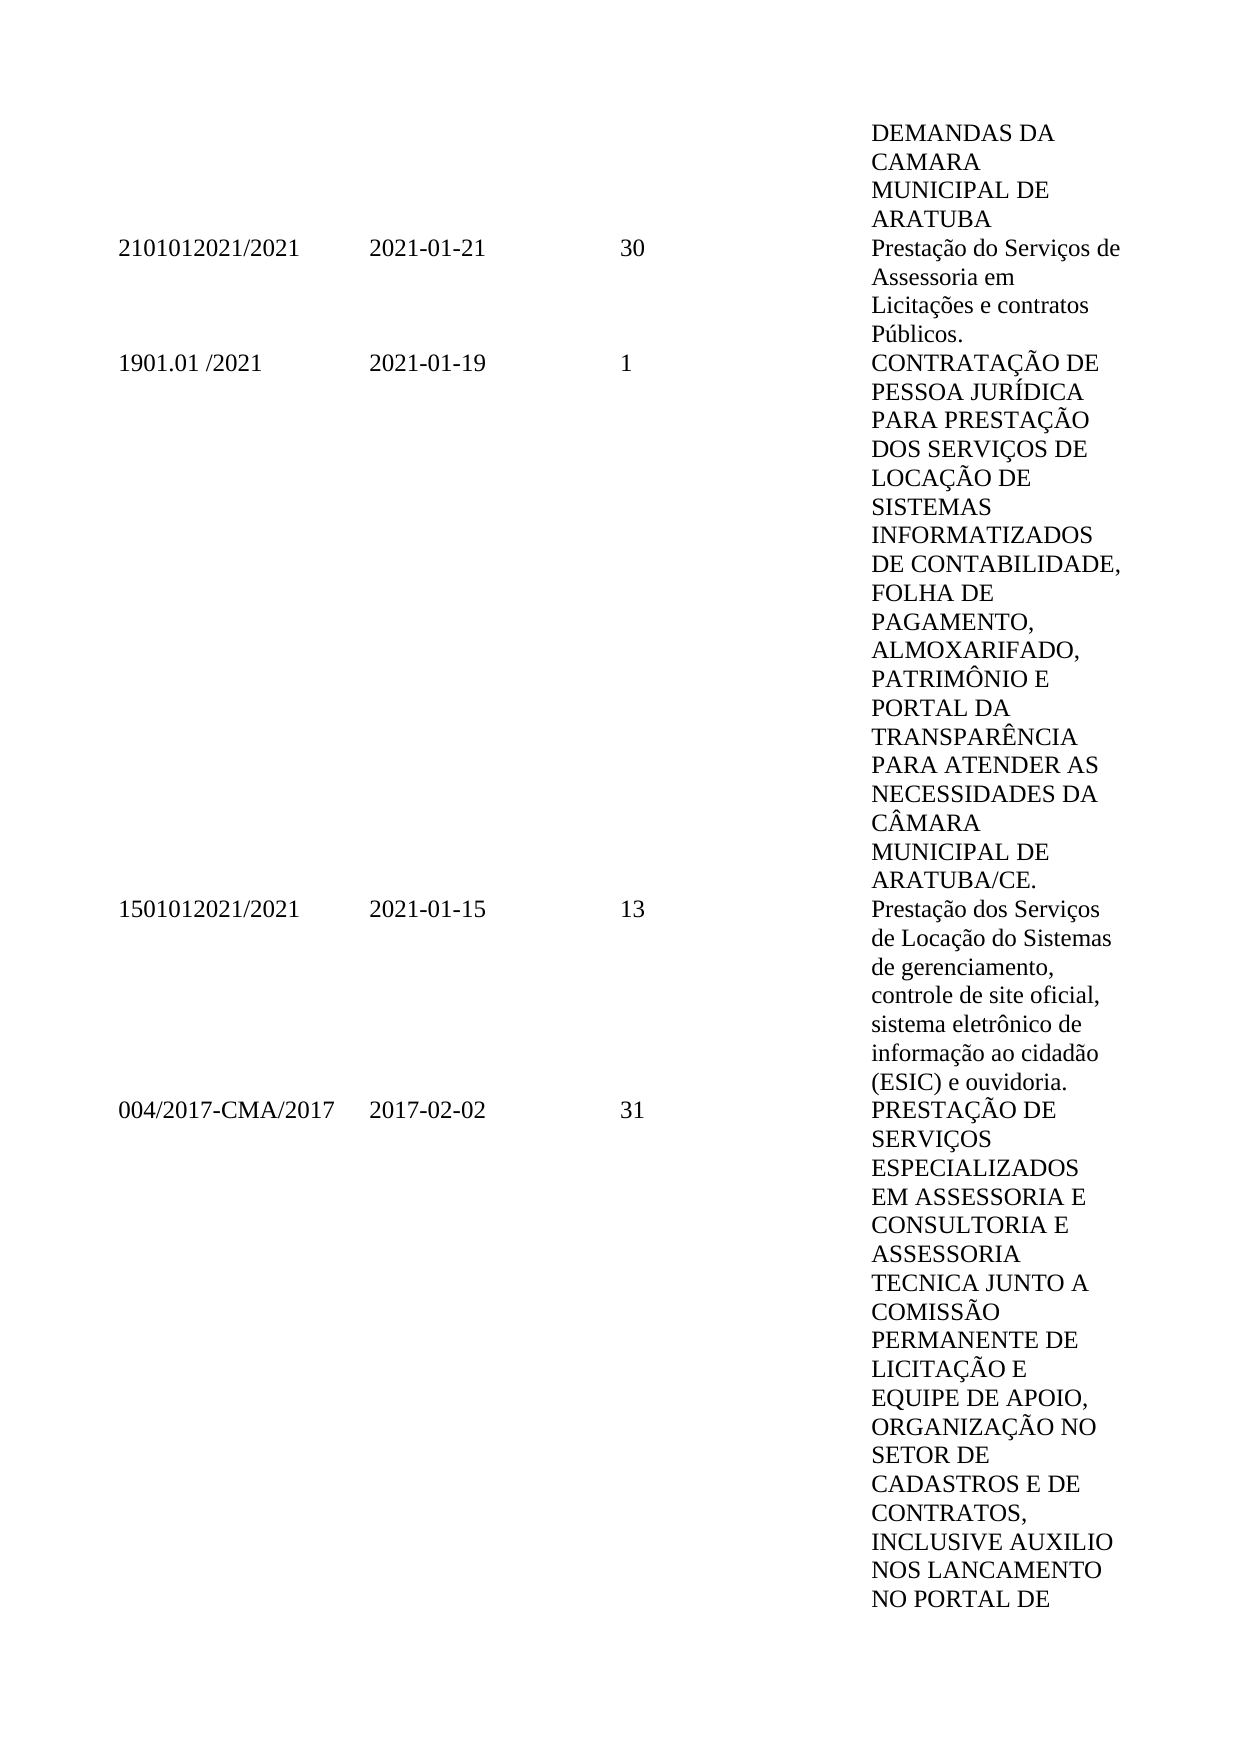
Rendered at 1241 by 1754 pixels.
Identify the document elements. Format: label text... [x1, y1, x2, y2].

table_cell 1501012021/2021 [118, 894, 369, 1096]
table_cell [118, 118, 369, 233]
table_cell PRESTAÇÃO DE SERVIÇOS ESPECIALIZADOS EM ASSESSORIA E CONSULTORIA E ASSESSORIA TECNICA JUNTO A COMISSÃO PERMANENTE DE LICITAÇÃO E EQUIPE DE APOIO, ORGANIZAÇÃO NO SETOR DE CADASTROS E DE CONTRATOS, INCLUSIVE AUXILIO NOS LANCAMENTO NO PORTAL DE [871, 1096, 1122, 1613]
table_cell 2021-01-15 [369, 894, 620, 1096]
table_cell 2017-02-02 [369, 1096, 620, 1613]
table_cell DEMANDAS DA CAMARA MUNICIPAL DE ARATUBA [871, 118, 1122, 233]
table_cell 1901.01 /2021 [118, 348, 369, 894]
table_cell 31 [620, 1096, 871, 1613]
table_cell 30 [620, 233, 871, 348]
table_cell [620, 118, 871, 233]
table_cell [369, 118, 620, 233]
table_cell 2021-01-19 [369, 348, 620, 894]
table_cell 004/2017-CMA/2017 [118, 1096, 369, 1613]
table_cell 2021-01-21 [369, 233, 620, 348]
table_cell CONTRATAÇÃO DE PESSOA JURÍDICA PARA PRESTAÇÃO DOS SERVIÇOS DE LOCAÇÃO DE SISTEMAS INFORMATIZADOS DE CONTABILIDADE, FOLHA DE PAGAMENTO, ALMOXARIFADO, PATRIMÔNIO E PORTAL DA TRANSPARÊNCIA PARA ATENDER AS NECESSIDADES DA CÂMARA MUNICIPAL DE ARATUBA/CE. [871, 348, 1122, 894]
table_cell Prestação do Serviços de Assessoria em Licitações e contratos Públicos. [871, 233, 1122, 348]
table_cell 2101012021/2021 [118, 233, 369, 348]
table_cell 1 [620, 348, 871, 894]
table_cell 13 [620, 894, 871, 1096]
table_cell Prestação dos Serviços de Locação do Sistemas de gerenciamento, controle de site oficial, sistema eletrônico de informação ao cidadão (ESIC) e ouvidoria. [871, 894, 1122, 1096]
